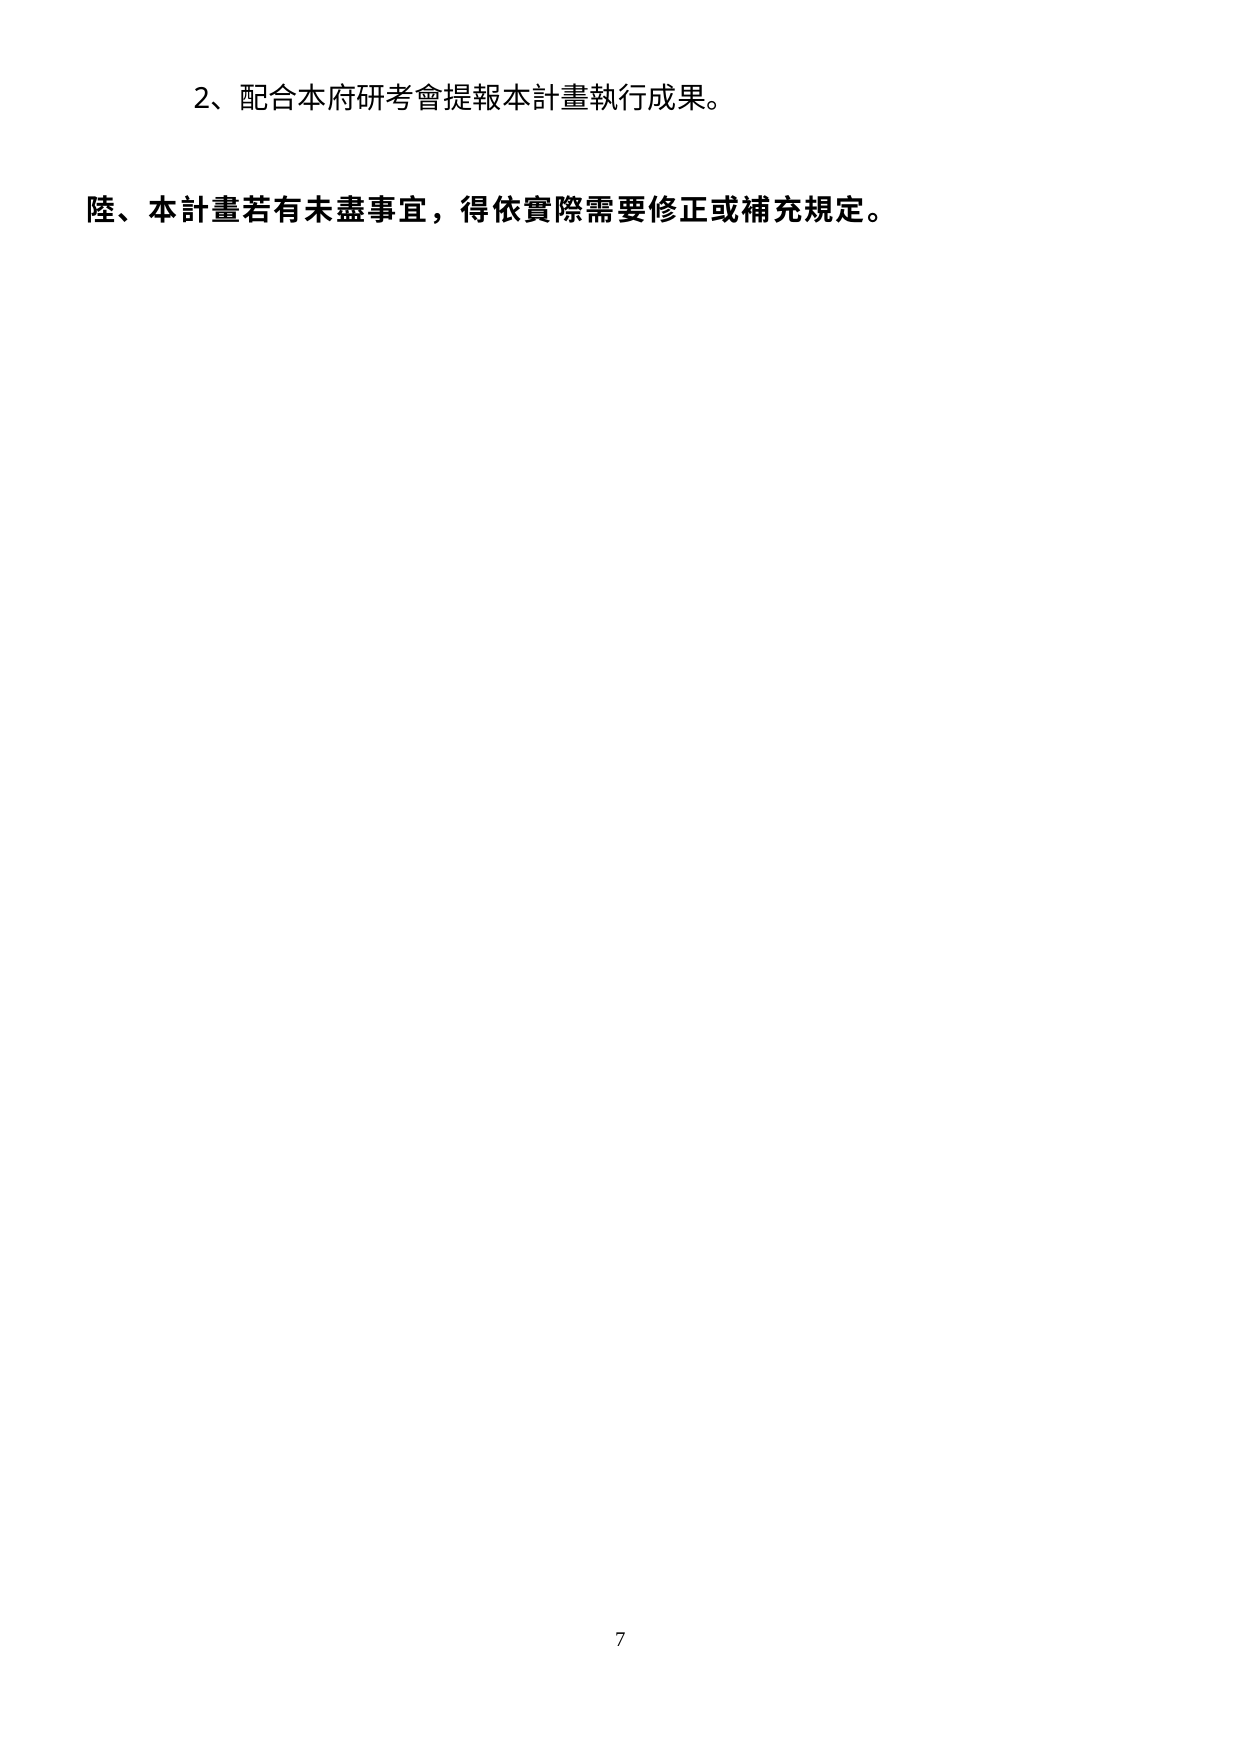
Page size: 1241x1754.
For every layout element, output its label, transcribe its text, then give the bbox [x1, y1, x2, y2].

subtitle 陸、本計畫若有未盡事宜，得依實際需要修正或補充規定。 [86, 187, 1140, 229]
text 2、配合本府研考會提報本計畫執行成果。 [193, 75, 1132, 117]
